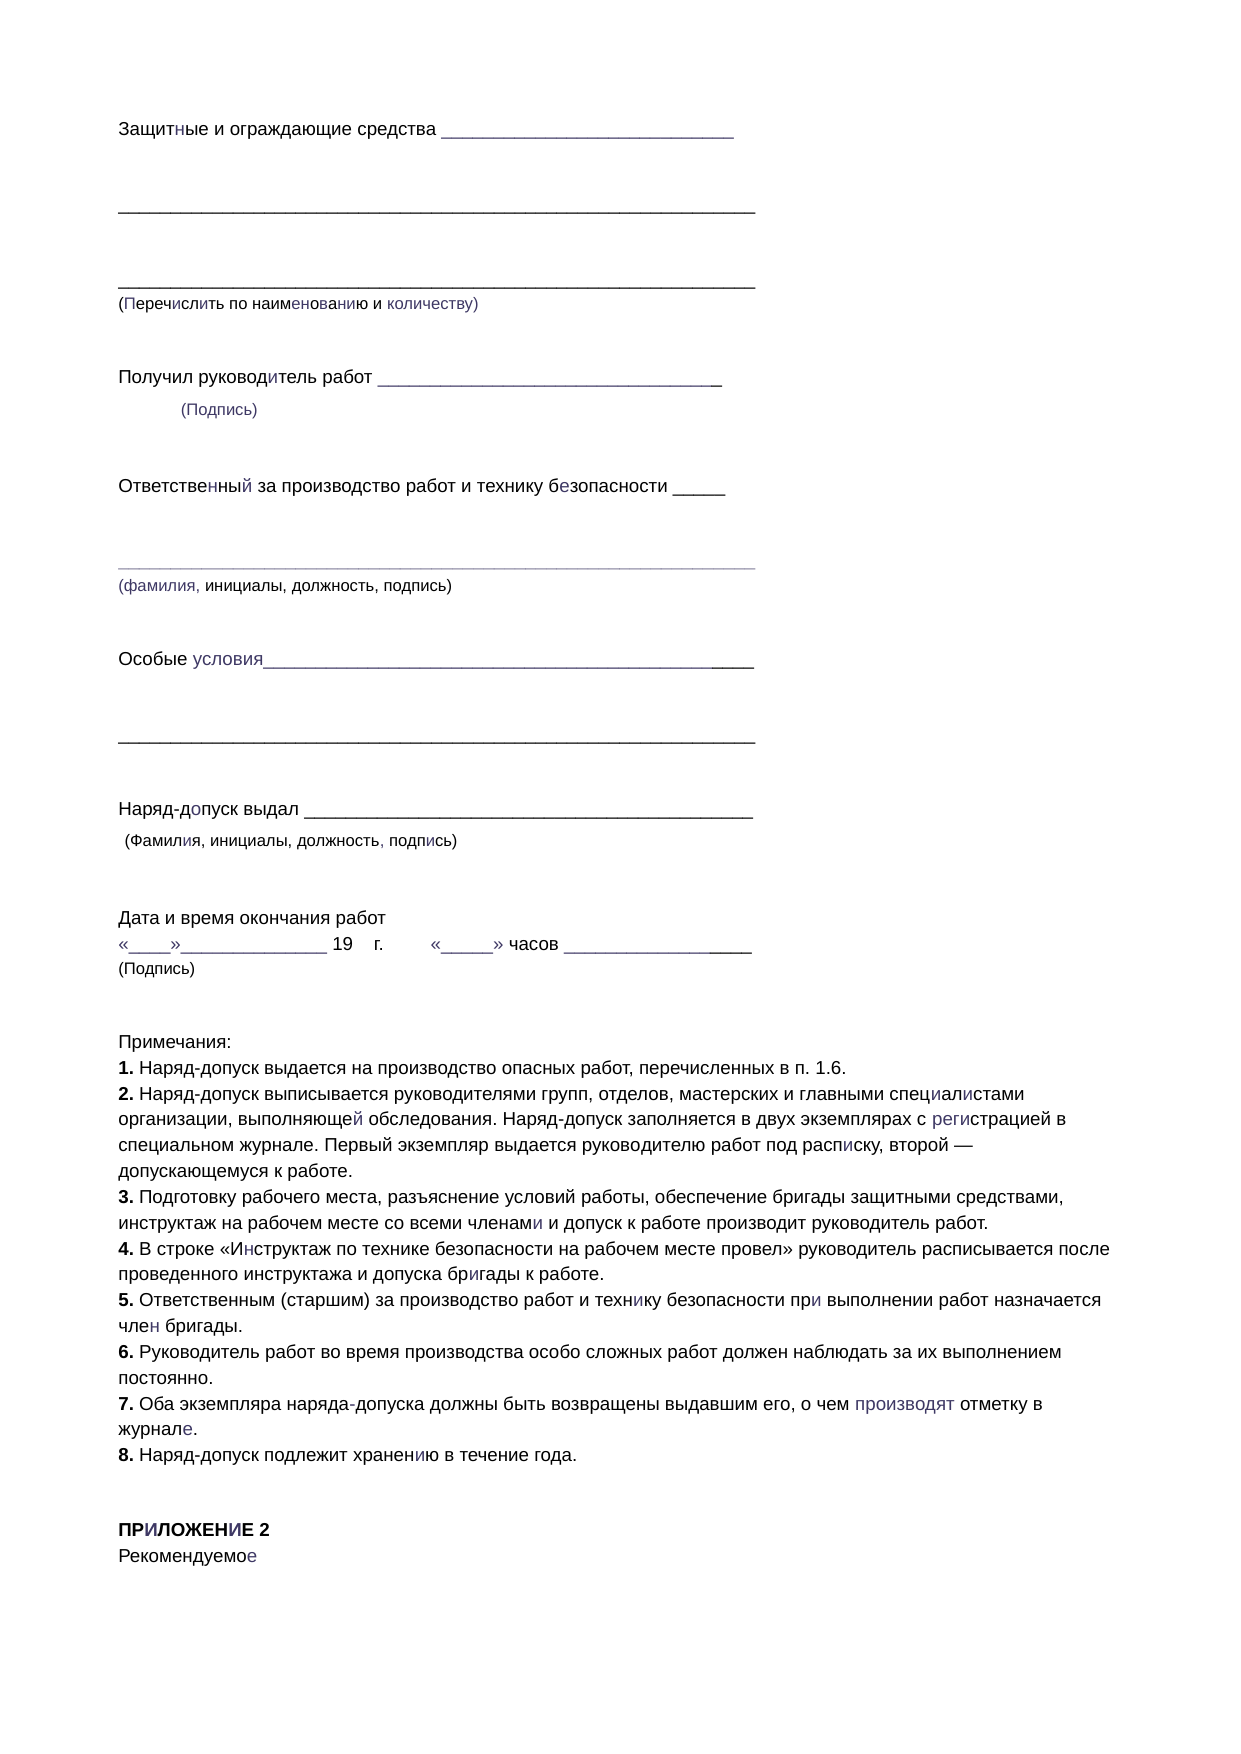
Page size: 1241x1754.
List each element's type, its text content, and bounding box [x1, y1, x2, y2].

text 3. Подготовку рабочего места, разъяснение условий работы, обеспечение бригады защитными средствами, инструктаж на рабочем месте со всеми членами и допуск к работе производит руководитель работ. [118, 1186, 1122, 1233]
text (Подпись) [118, 392, 1122, 420]
text (фамилия, инициалы, должность, подпись) [118, 576, 1122, 595]
text Наряд-допуск выдал ___________________________________________ [118, 798, 1122, 819]
text Рекомендуемое [118, 1545, 1122, 1566]
text Защитные и ограждающие средства ____________________________ [118, 118, 1122, 140]
text 4. В строке «Инструктаж по технике безопасности на рабочем месте провел» руководитель расписывается после проведенного инструктажа и допуска бригады к работе. [118, 1237, 1122, 1285]
text Получил руководитель работ _________________________________ [118, 366, 1122, 387]
text 2. Наряд-допуск выписывается руководителями групп, отделов, мастерских и главными специалистами организации, выполняющей обследования. Наряд-допуск заполняется в двух экземплярах с регистрацией в специальном журнале. Первый экземпляр выдается руководителю работ под расписку, второй — допускающемуся к работе. [118, 1082, 1122, 1181]
text ПРИЛОЖЕНИЕ 2 [118, 1519, 1122, 1540]
text Особые условия_______________________________________________ [118, 648, 1122, 669]
text 6. Руководитель работ во время производства особо сложных работ должен наблюдать за их выполнением постоянно. [118, 1341, 1122, 1388]
text «____»______________ 19 г. «_____» часов __________________ [118, 933, 1122, 954]
text Примечания: [118, 1031, 1122, 1052]
text 5. Ответственным (старшим) за производство работ и технику безопасности при выполнении работ назначается член бригады. [118, 1289, 1122, 1336]
text 1. Наряд-допуск выдается на производство опасных работ, перечисленных в п. 1.6. [118, 1056, 1122, 1078]
text Дата и время окончания работ [118, 907, 1122, 928]
text _____________________________________________________________ [118, 550, 1122, 572]
text (Перечислить по наименованию и количеству) [118, 294, 1122, 313]
text 7. Оба экземпляра наряда-допуска должны быть возвращены выдавшим его, о чем производят отметку в журнале. [118, 1392, 1122, 1440]
text _____________________________________________________________ [118, 723, 1122, 744]
text _____________________________________________________________ [118, 193, 1122, 214]
text _____________________________________________________________ [118, 268, 1122, 289]
text Ответственный за производство работ и технику безопасности _____ [118, 475, 1122, 497]
text (Фамилия, инициалы, должность, подпись) [118, 823, 1122, 852]
text 8. Наряд-допуск подлежит хранению в течение года. [118, 1444, 1122, 1466]
text (Подпись) [118, 959, 1122, 978]
